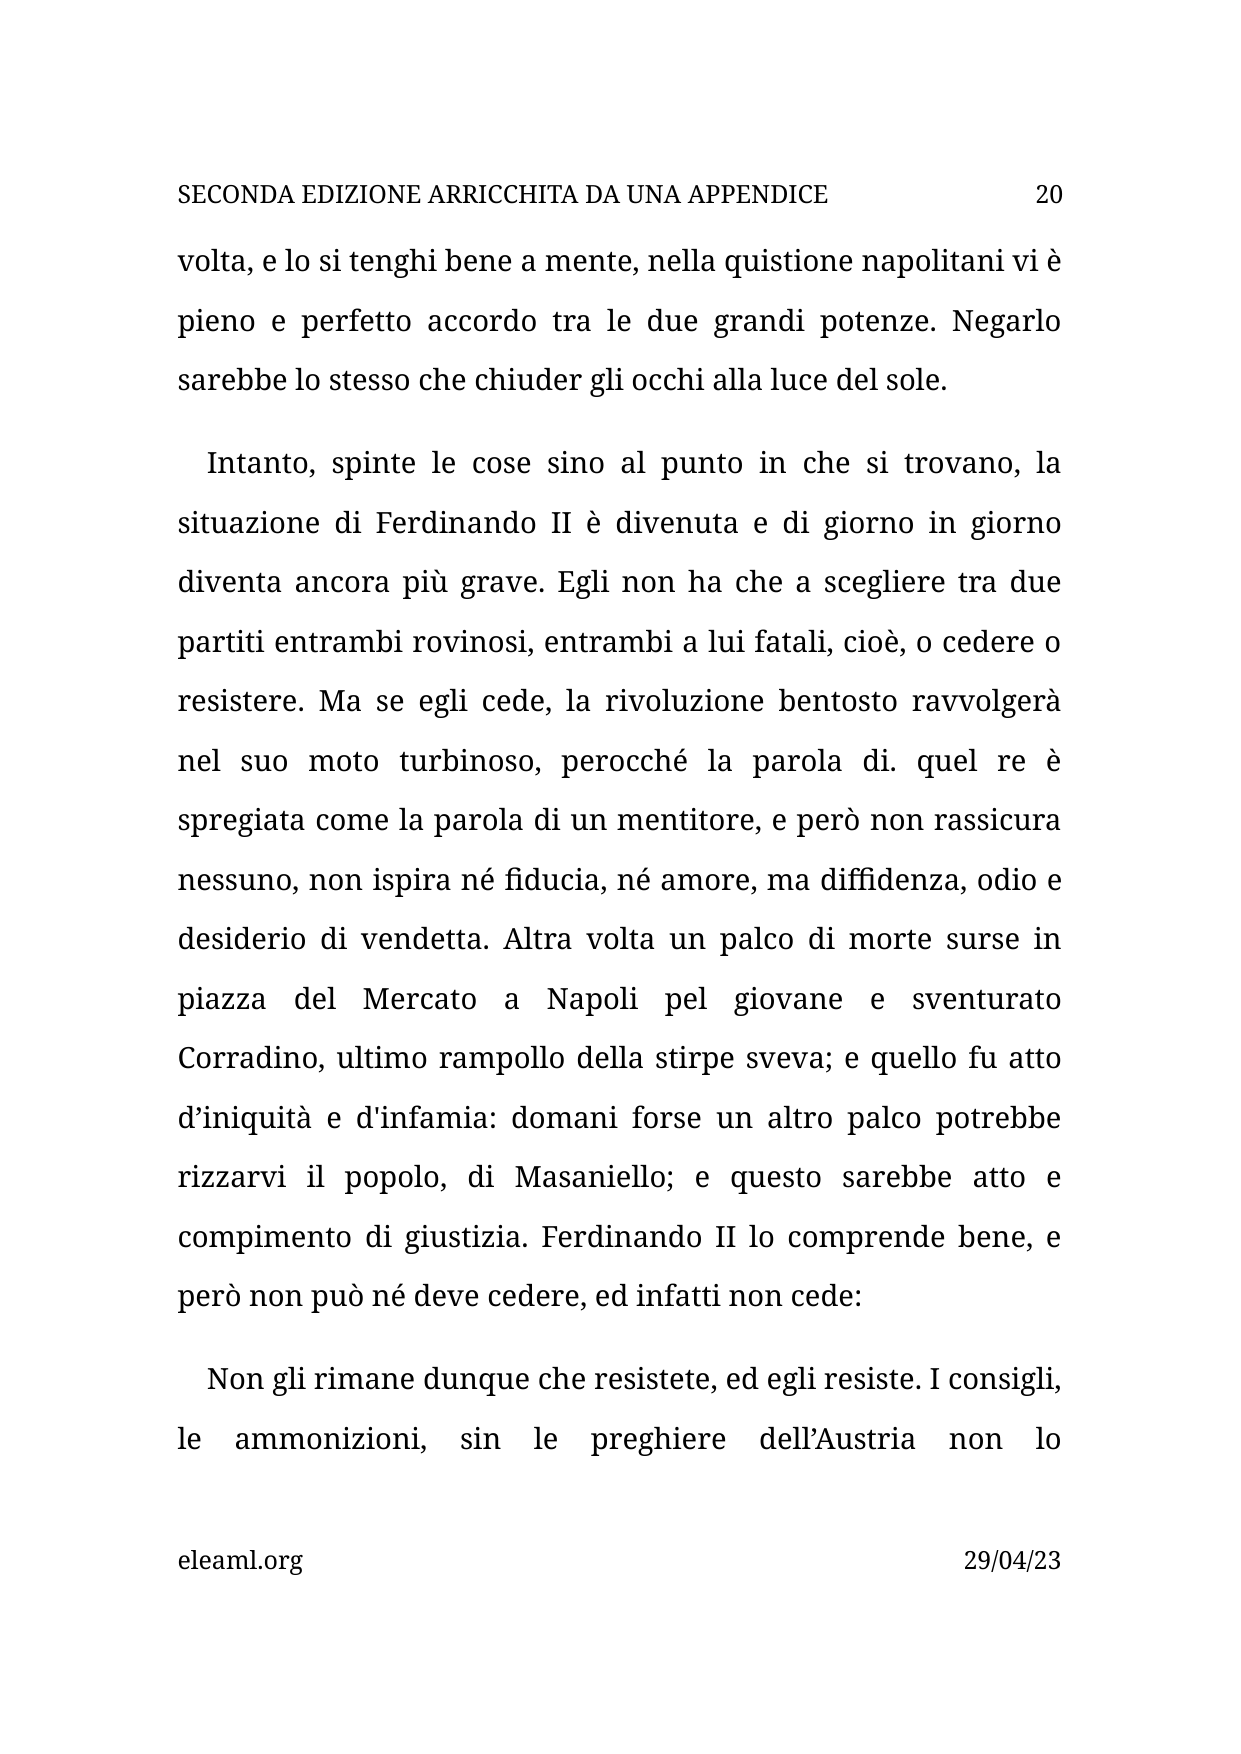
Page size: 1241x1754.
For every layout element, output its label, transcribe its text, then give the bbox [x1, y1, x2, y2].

text Intanto, spinte le cose sino al punto in che si trovano, la situazione di Ferdinando II è divenuta e di giorno in giorno diventa ancora più grave. Egli non ha che a scegliere tra due partiti entrambi rovinosi, entrambi a lui fatali, cioè, o cedere o resistere. Ma se egli cede, la rivoluzione bentosto ravvolgerà nel suo moto turbinoso, perocché la parola di. quel re è spregiata come la parola di un mentitore, e però non rassicura nessuno, non ispira né fiducia, né amore, ma diffidenza, odio e desiderio di vendetta. Altra volta un palco di morte surse in piazza del Mercato a Napoli pel giovane e sventurato Corradino, ultimo rampollo della stirpe sveva; e quello fu atto d’iniquità e d'infamia: domani forse un altro palco potrebbe rizzarvi il popolo, di Masaniello; e questo sarebbe atto e compimento di giustizia. Ferdinando II lo comprende bene, e però non può né deve cedere, ed infatti non cede: [177, 443, 1063, 1315]
text Non gli rimane dunque che resistete, ed egli resiste. I consigli, le ammonizioni, sin le preghiere dell’Austria non lo [177, 1358, 1063, 1458]
text volta, e lo si tenghi bene a mente, nella quistione napolitani vi è pieno e perfetto accordo tra le due grandi potenze. Negarlo sarebbe lo stesso che chiuder gli occhi alla luce del sole. [177, 241, 1063, 399]
